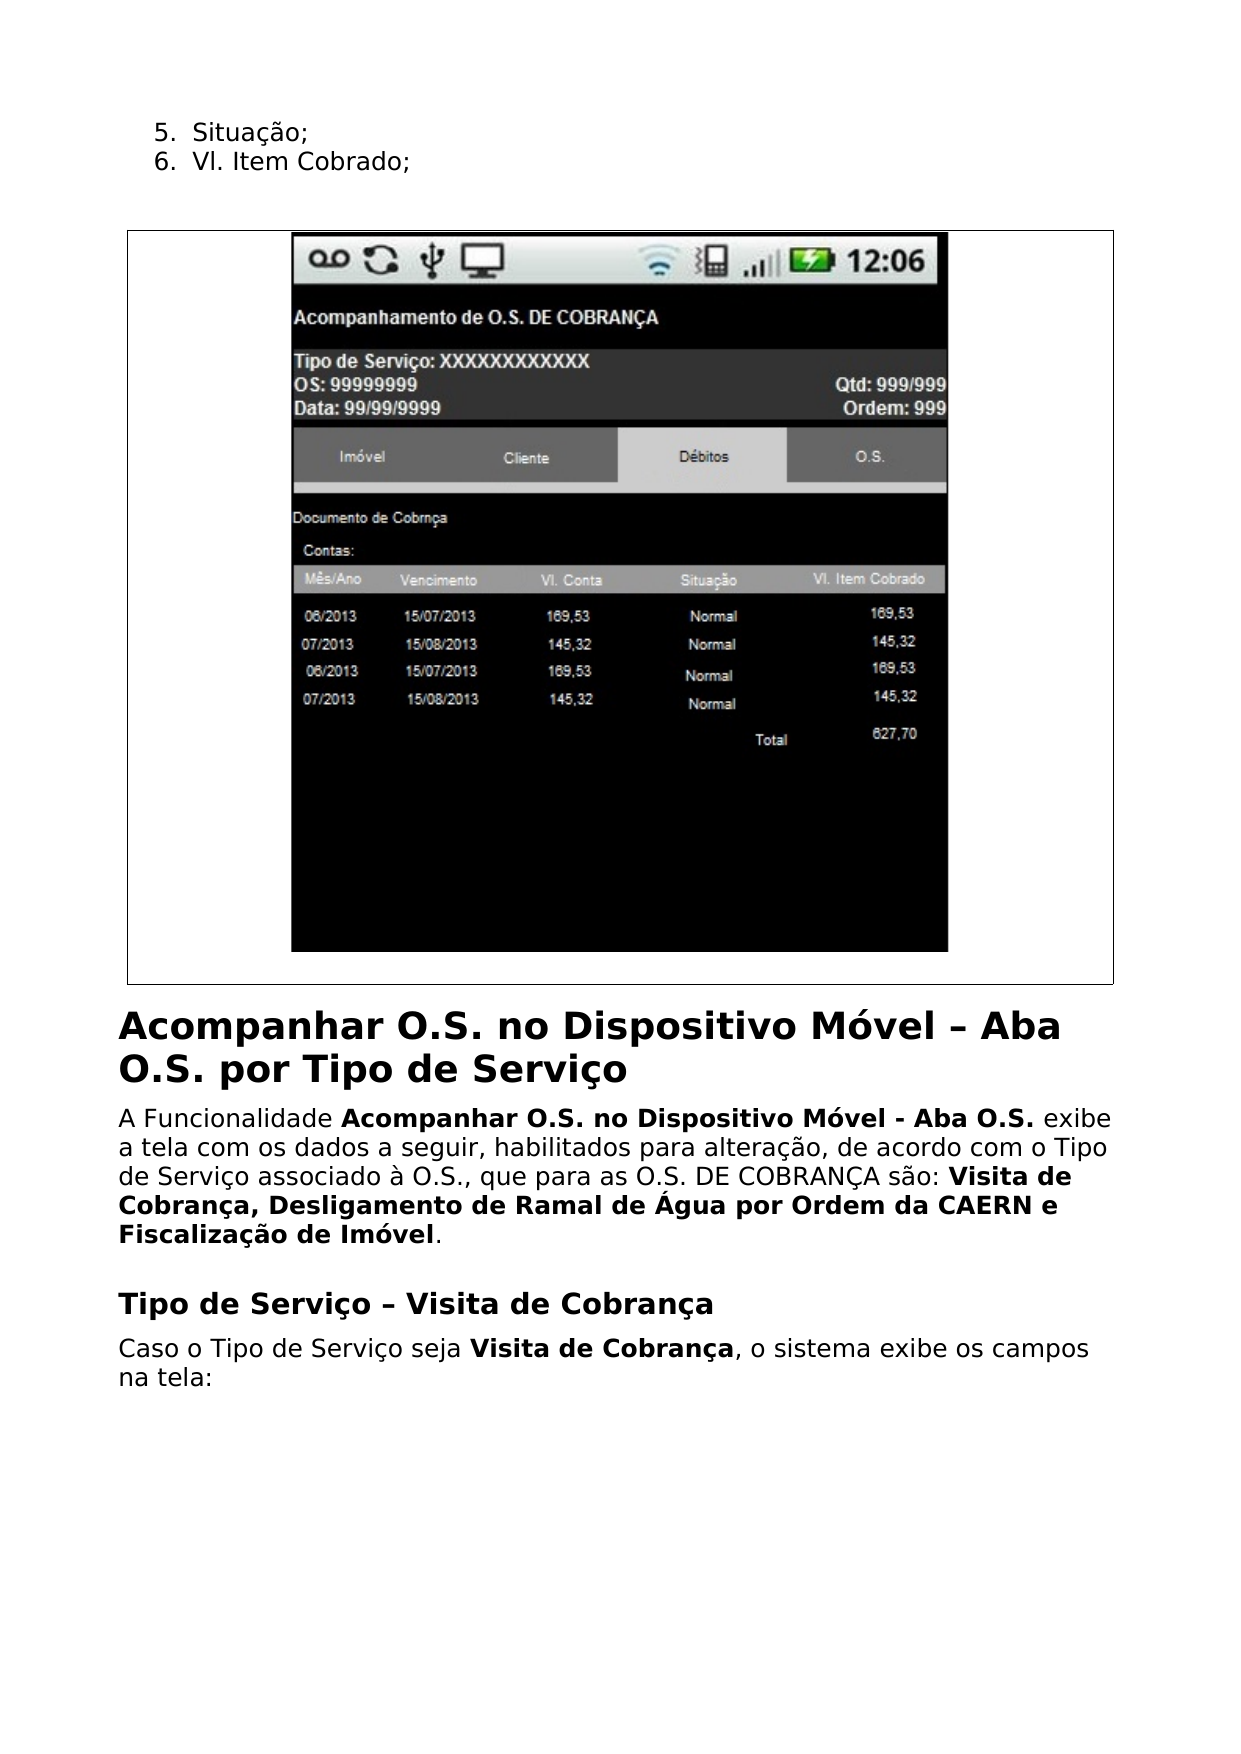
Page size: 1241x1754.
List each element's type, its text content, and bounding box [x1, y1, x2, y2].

text A Funcionalidade Acompanhar O.S. no Dispositivo Móvel - Aba O.S. exibe a tela com os dados a seguir, habilitados para alteração, de acordo com o Tipo de Serviço associado à O.S., que para as O.S. DE COBRANÇA são: Visita de Cobrança, Desligamento de Ramal de Água por Ordem da CAERN e Fiscalização de Imóvel. [118, 1104, 1122, 1250]
text Caso o Tipo de Serviço seja Visita de Cobrança, o sistema exibe os campos na tela: [118, 1334, 1122, 1392]
subtitle Acompanhar O.S. no Dispositivo Móvel – Aba O.S. por Tipo de Serviço [118, 992, 1122, 1092]
list Situação; [177, 118, 1122, 147]
subtitle Tipo de Serviço – Visita de Cobrança [118, 1287, 1122, 1321]
list Vl. Item Cobrado; [177, 147, 1122, 176]
table_header [128, 231, 1113, 983]
picture [291, 232, 949, 952]
